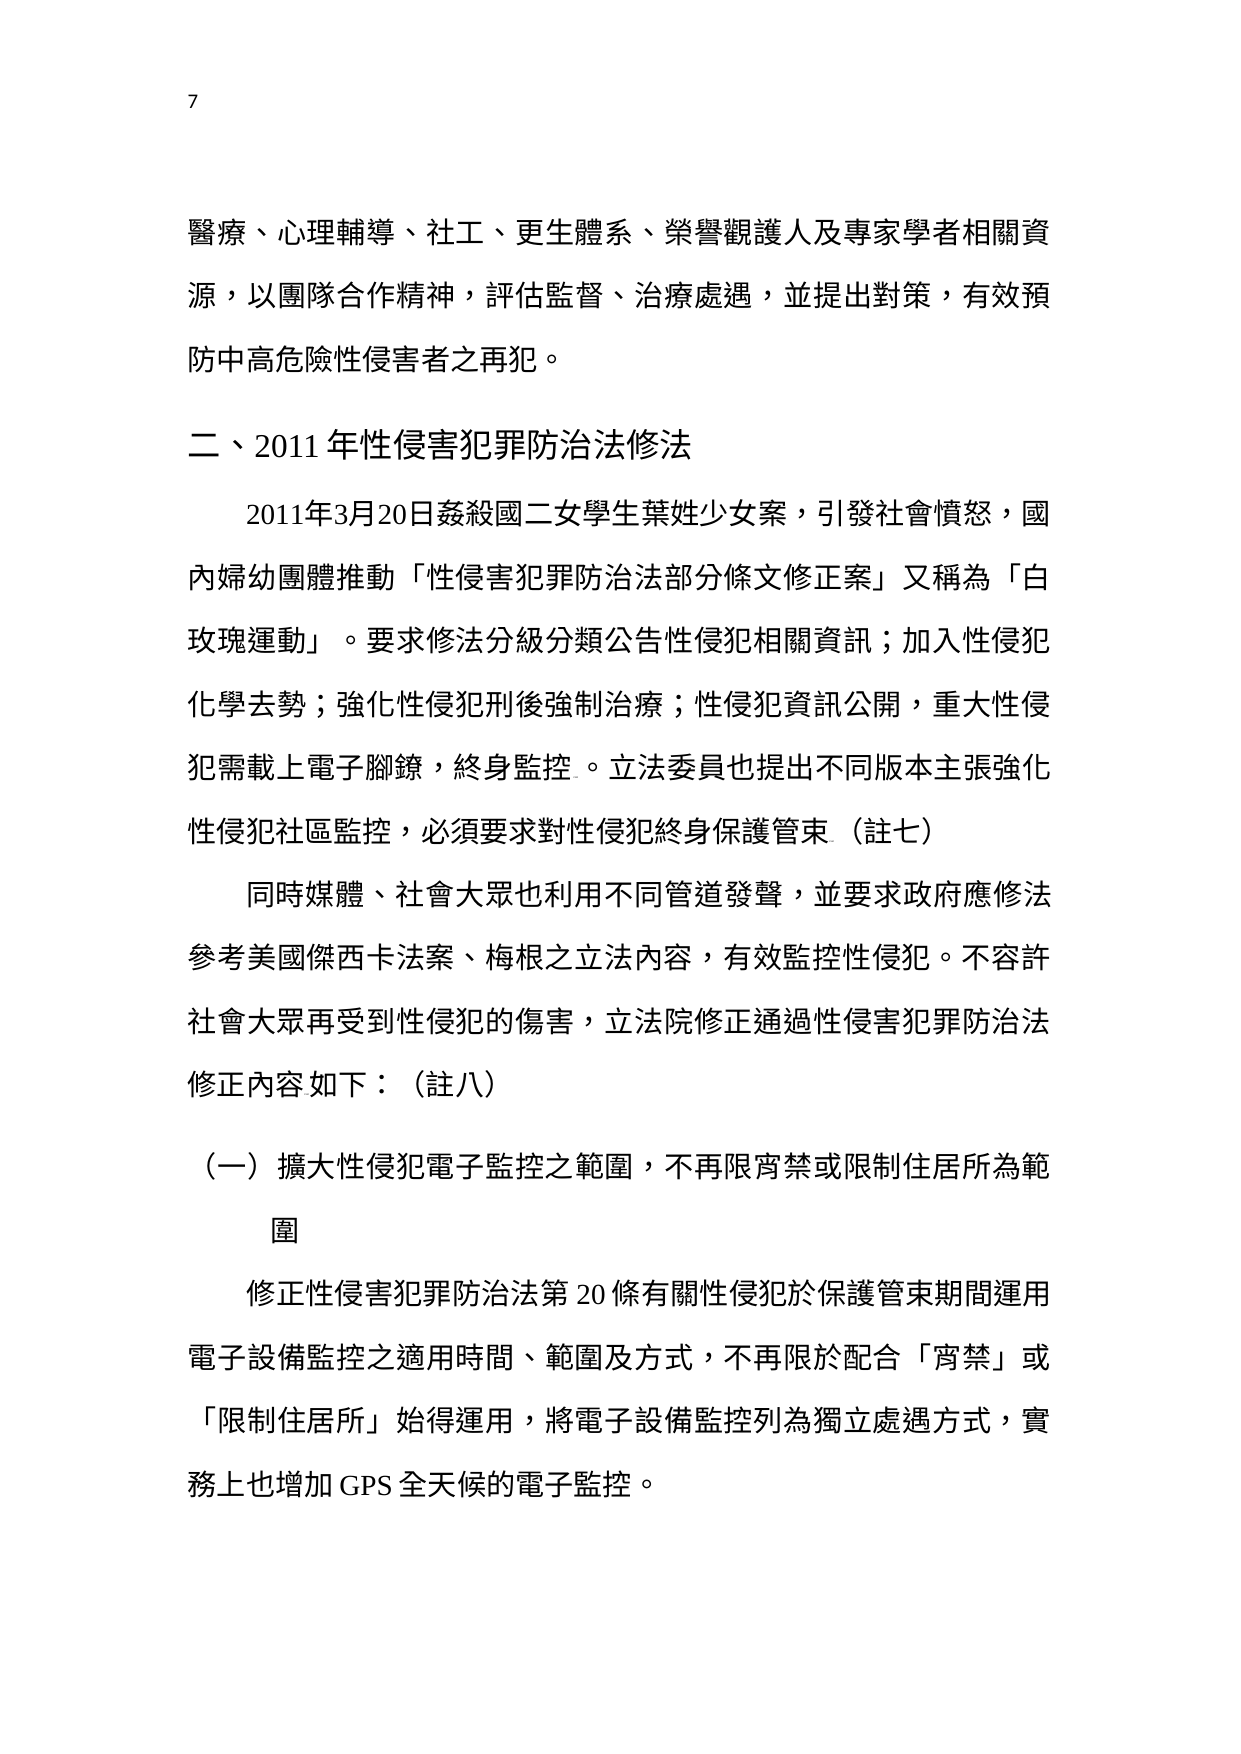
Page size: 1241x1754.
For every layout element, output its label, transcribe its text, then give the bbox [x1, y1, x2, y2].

text 同時媒體、社會大眾也利用不同管道發聲，並要求政府應修法參考美國傑西卡法案、梅根之立法內容，有效監控性侵犯。不容許社會大眾再受到性侵犯的傷害，立法院修正通過性侵害犯罪防治法修正內容P35F如下：（註八） [187, 872, 1053, 1104]
text （一）擴大性侵犯電子監控之範圍，不再限宵禁或限制住居所為範圍 [187, 1144, 1053, 1250]
text 2011年3月20日姦殺國二女學生葉姓少女案，引發社會憤怒，國內婦幼團體推動「性侵害犯罪防治法部分條文修正案」又稱為「白玫瑰運動」。要求修法分級分類公告性侵犯相關資訊；加入性侵犯化學去勢；強化性侵犯刑後強制治療；性侵犯資訊公開，重大性侵犯需載上電子腳鐐，終身監控P33F。立法委員也提出不同版本主張強化性侵犯社區監控，必須要求對性侵犯終身保護管束P34F（註七） [187, 491, 1053, 850]
text 性侵害犯罪防治法第20條第1項規定：性侵犯在保護管束期間，觀護人對其約談、訪視。請警察機關定期、不定期查訪、居住於指定處所、採驗尿液、經檢察官核准實施測謊、宵禁、禁止接近特定場所或對象、電子監控或轉介適當機構或團體及其他必要處遇之措施。定期召開會議，其目的在於整合檢察官、觀護人、社政、警政、醫療、心理輔導、社工、更生體系、榮譽觀護人及專家學者相關資源，以團隊合作精神，評估監督、治療處遇，並提出對策，有效預防中高危險性侵害者之再犯。 [187, 209, 1053, 379]
text 修正性侵害犯罪防治法第20條有關性侵犯於保護管束期間運用電子設備監控之適用時間、範圍及方式，不再限於配合「宵禁」或「限制住居所」始得運用，將電子設備監控列為獨立處遇方式，實務上也增加GPS全天候的電子監控。 [187, 1271, 1053, 1503]
text 二、2011年性侵害犯罪防治法修法 [187, 419, 1053, 467]
